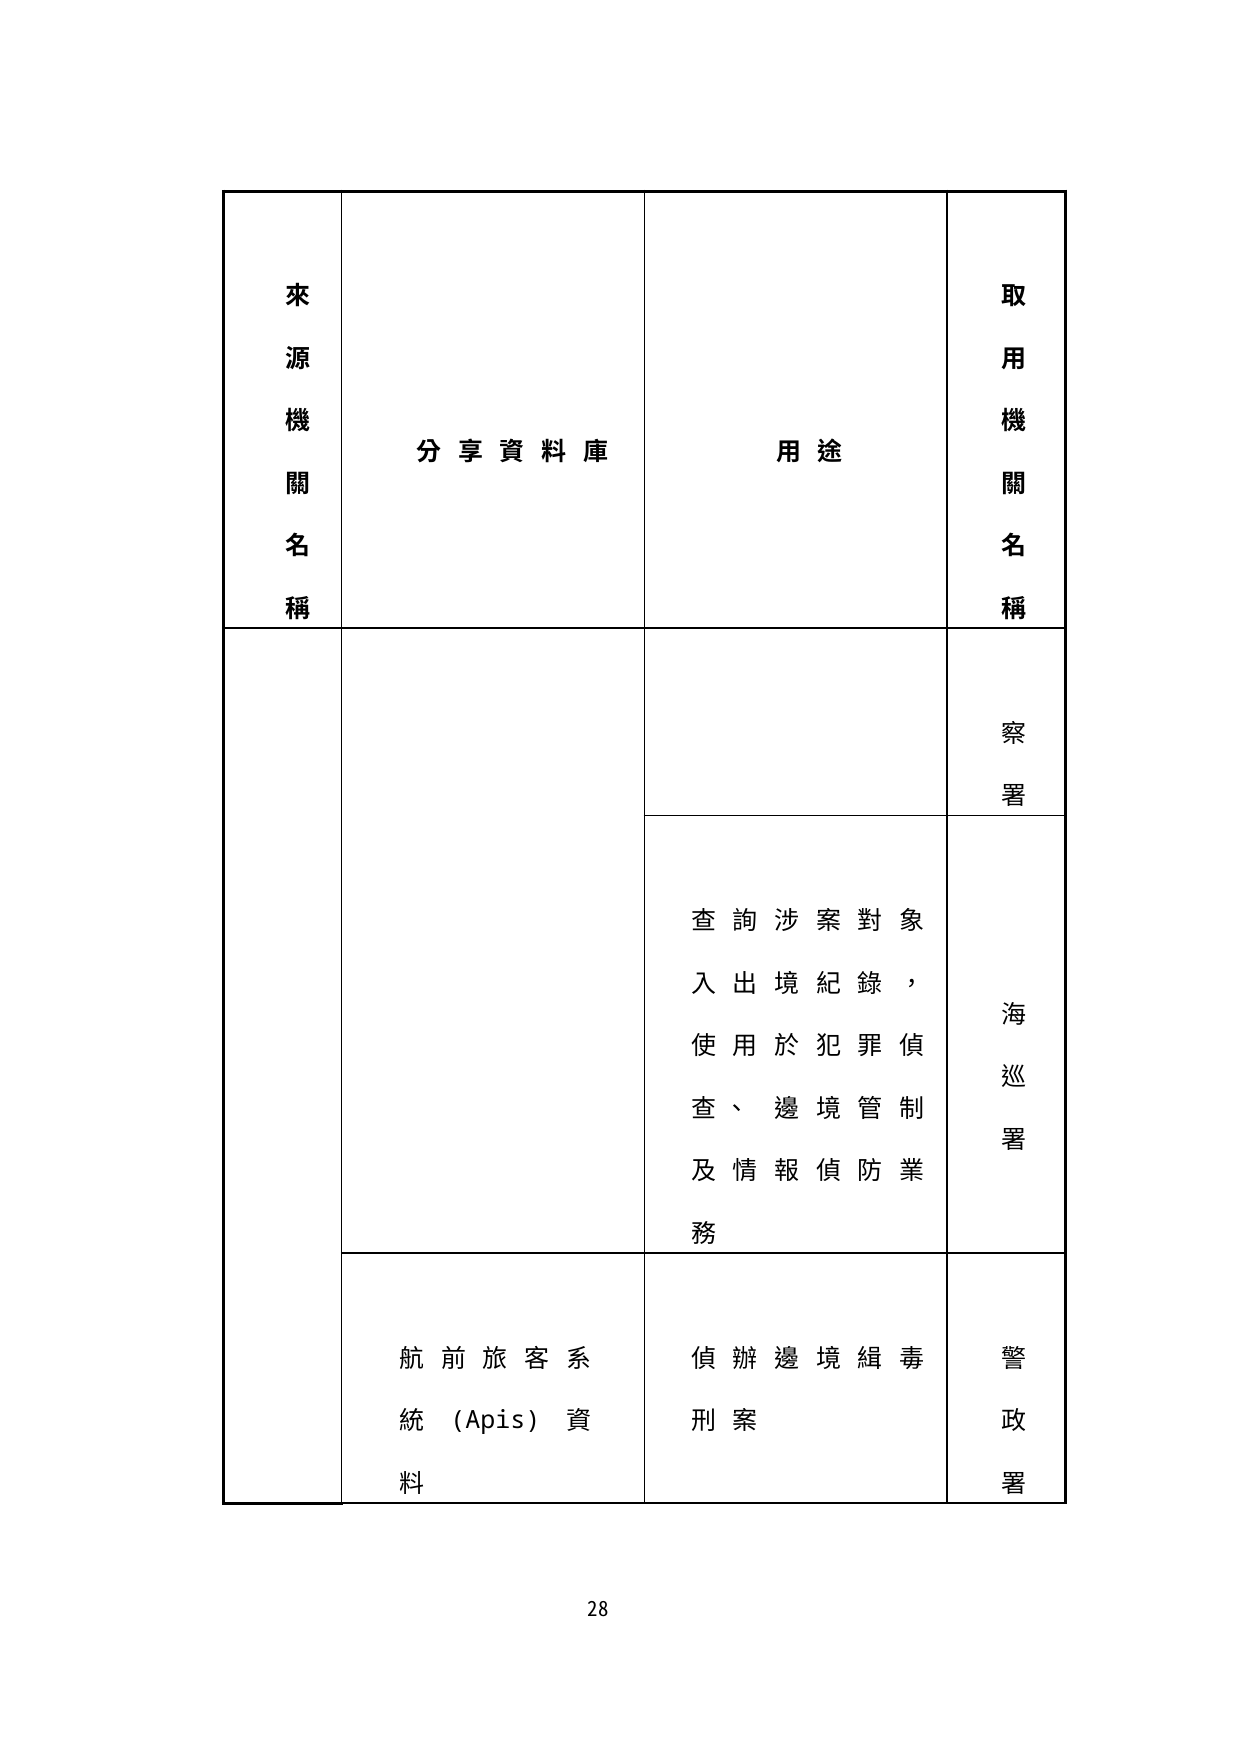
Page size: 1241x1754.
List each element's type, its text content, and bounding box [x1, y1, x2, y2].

table_header 用途 [645, 193, 946, 627]
table_cell [342, 629, 644, 1252]
table_cell [225, 629, 341, 1502]
table_header 分享資料庫 [342, 193, 644, 627]
table_cell 偵辦邊境緝毒刑案 [645, 1254, 946, 1502]
table_cell 航前旅客系統(Apis)資料 [342, 1254, 644, 1502]
table_header 取用機關名稱 [948, 193, 1064, 627]
table_cell 海巡署 [948, 816, 1064, 1252]
table_cell [645, 629, 946, 814]
table_cell 警政署 [948, 1254, 1064, 1502]
table_header 來源機關名稱 [225, 193, 341, 627]
table_cell 察署 [948, 629, 1064, 814]
table_cell 查詢涉案對象入出境紀錄，使用於犯罪偵查、邊境管制及情報偵防業務 [645, 816, 946, 1252]
